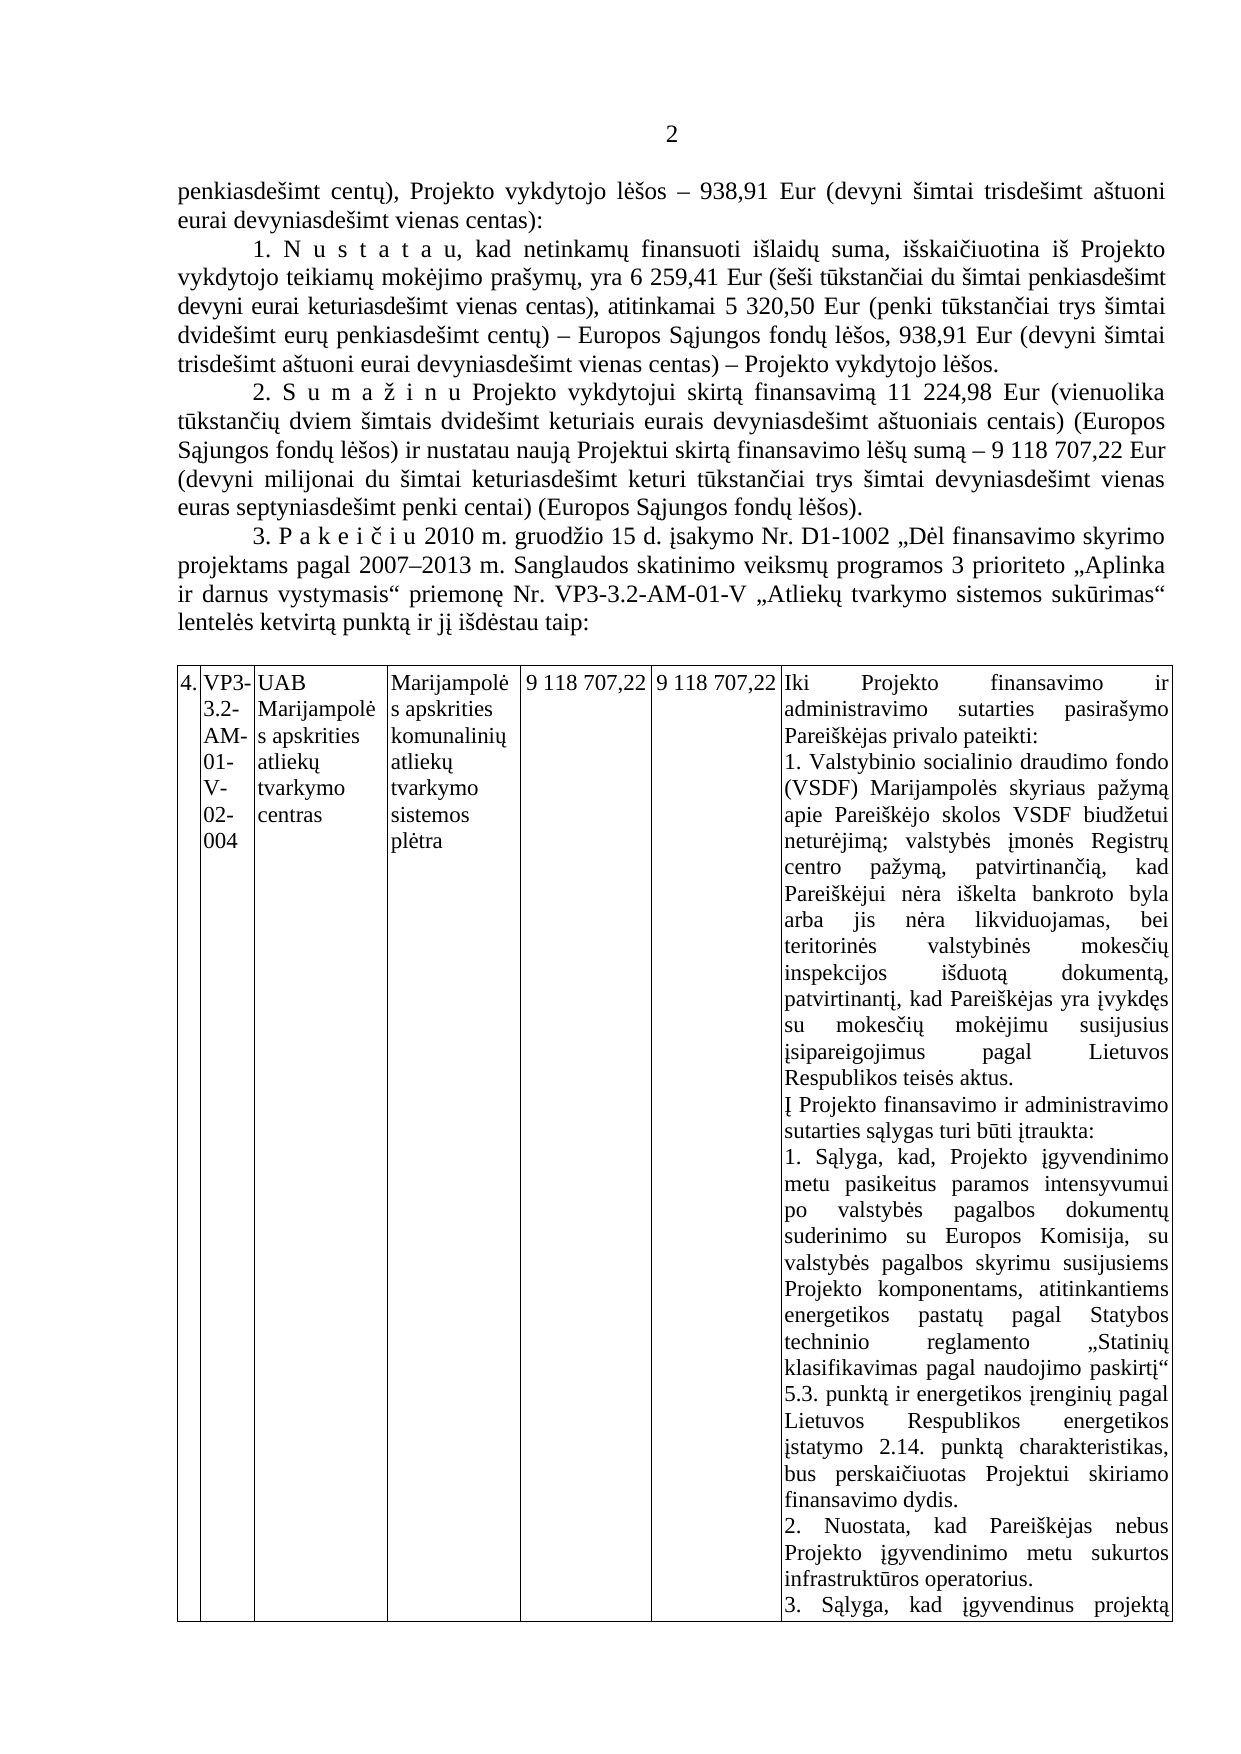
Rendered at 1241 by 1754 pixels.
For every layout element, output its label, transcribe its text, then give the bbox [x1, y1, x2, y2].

text 1. N u s t a t a u, kad netinkamų finansuoti išlaidų suma, išskaičiuotina iš Projekto vykdytojo teikiamų mokėjimo prašymų, yra 6 259,41 Eur (šeši tūkstančiai du šimtai penkiasdešimt devyni eurai keturiasdešimt vienas centas), atitinkamai 5 320,50 Eur (penki tūkstančiai trys šimtai dvidešimt eurų penkiasdešimt centų) – Europos Sąjungos fondų lėšos, 938,91 Eur (devyni šimtai trisdešimt aštuoni eurai devyniasdešimt vienas centas) – Projekto vykdytojo lėšos. [177, 234, 1166, 377]
text penkiasdešimt centų), Projekto vykdytojo lėšos – 938,91 Eur (devyni šimtai trisdešimt aštuoni eurai devyniasdešimt vienas centas): [177, 176, 1166, 234]
table_header 4. [178, 666, 200, 1621]
table_header Marijampolės apskrities komunalinių atliekų tvarkymo sistemos plėtra [388, 666, 520, 1621]
table_header 9 118 707,22 [652, 666, 781, 1621]
table_header UAB Marijampolės apskrities atliekų tvarkymo centras [255, 666, 387, 1621]
table_header Iki Projekto finansavimo ir administravimo sutarties pasirašymo Pareiškėjas privalo pateikti: 1. Valstybinio socialinio draudimo fondo (VSDF) Marijampolės skyriaus pažymą apie Pareiškėjo skolos VSDF biudžetui neturėjimą; valstybės įmonės Registrų centro pažymą, patvirtinančią, kad Pareiškėjui nėra iškelta bankroto byla arba jis nėra likviduojamas, bei teritorinės valstybinės mokesčių inspekcijos išduotą dokumentą, patvirtinantį, kad Pareiškėjas yra įvykdęs su mokesčių mokėjimu susijusius įsipareigojimus pagal Lietuvos Respublikos teisės aktus. Į Projekto finansavimo ir administravimo sutarties sąlygas turi būti įtraukta: 1. Sąlyga, kad, Projekto įgyvendinimo metu pasikeitus paramos intensyvumui po valstybės pagalbos dokumentų suderinimo su Europos Komisija, su valstybės pagalbos skyrimu susijusiems Projekto komponentams, atitinkantiems energetikos pastatų pagal Statybos techninio reglamento „Statinių klasifikavimas pagal naudojimo paskirtį“ 5.3. punktą ir energetikos įrenginių pagal Lietuvos Respublikos energetikos įstatymo 2.14. punktą charakteristikas, bus perskaičiuotas Projektui skiriamo finansavimo dydis. 2. Nuostata, kad Pareiškėjas nebus Projekto įgyvendinimo metu sukurtos infrastruktūros operatorius. 3. Sąlyga, kad įgyvendinus projektą [782, 666, 1172, 1621]
text 2. S u m a ž i n u Projekto vykdytojui skirtą finansavimą 11 224,98 Eur (vienuolika tūkstančių dviem šimtais dvidešimt keturiais eurais devyniasdešimt aštuoniais centais) (Europos Sąjungos fondų lėšos) ir nustatau naują Projektui skirtą finansavimo lėšų sumą – 9 118 707,22 Eur (devyni milijonai du šimtai keturiasdešimt keturi tūkstančiai trys šimtai devyniasdešimt vienas euras septyniasdešimt penki centai) (Europos Sąjungos fondų lėšos). [177, 377, 1166, 521]
table_header VP3-3.2-AM-01-V-02-004 [201, 666, 254, 1621]
table_header 9 118 707,22 [521, 666, 651, 1621]
text 3. P a k e i č i u 2010 m. gruodžio 15 d. įsakymo Nr. D1-1002 „Dėl finansavimo skyrimo projektams pagal 2007–2013 m. Sanglaudos skatinimo veiksmų programos 3 prioriteto „Aplinka ir darnus vystymasis“ priemonę Nr. VP3-3.2-AM-01-V „Atliekų tvarkymo sistemos sukūrimas“ lentelės ketvirtą punktą ir jį išdėstau taip: [177, 521, 1166, 636]
